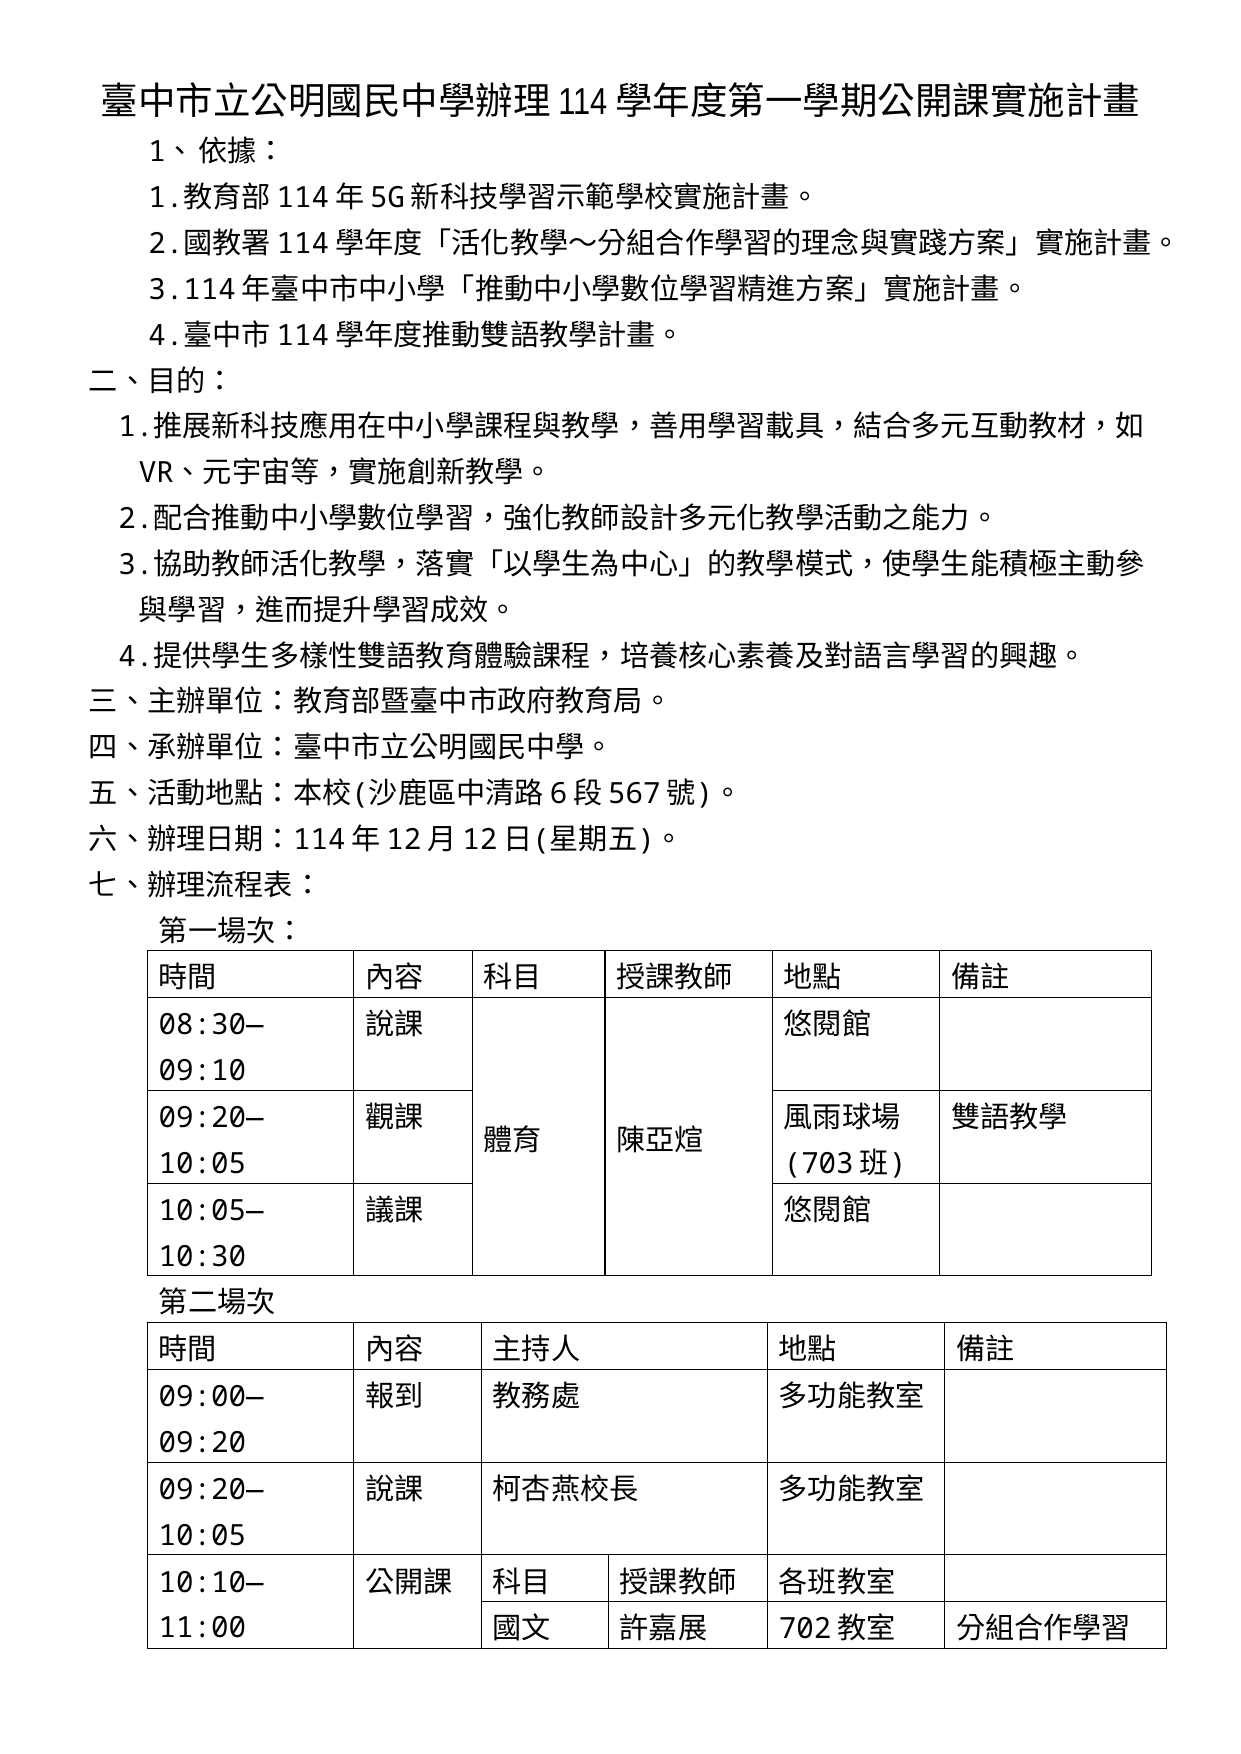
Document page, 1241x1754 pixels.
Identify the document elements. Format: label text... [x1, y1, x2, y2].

table_cell 國文 [482, 1602, 608, 1648]
table_cell 各班教室 [768, 1555, 944, 1601]
text 1.教育部114年5G新科技學習示範學校實施計畫。 [148, 171, 1152, 217]
text 二、目的： [89, 354, 1152, 400]
table_cell 柯杏燕校長 [482, 1463, 767, 1554]
table_cell 公開課 [354, 1555, 481, 1648]
text 四、承辦單位：臺中市立公明國民中學。 [89, 721, 1152, 767]
text 六、辦理日期：114年12月12日(星期五)。 [89, 813, 1152, 858]
text 五、活動地點：本校(沙鹿區中清路6段567號)。 [89, 767, 1152, 813]
table_cell 說課 [354, 1463, 481, 1554]
text 2.配合推動中小學數位學習，強化教師設計多元化教學活動之能力。 [118, 492, 1152, 538]
table_header 地點 [768, 1323, 944, 1369]
table_cell 10:10—11:00 [148, 1555, 353, 1648]
text 2.國教署114學年度「活化教學～分組合作學習的理念與實踐方案」實施計畫。 [148, 217, 1167, 263]
text 4.臺中市114學年度推動雙語教學計畫。 [148, 308, 1152, 354]
table_cell 報到 [354, 1370, 481, 1462]
table_cell 科目 [482, 1555, 608, 1601]
table_header 內容 [354, 1323, 481, 1369]
table_cell 08:30—09:10 [148, 998, 353, 1090]
table_header 科目 [473, 951, 604, 997]
table_cell 議課 [354, 1184, 472, 1275]
table_cell 觀課 [354, 1091, 472, 1182]
table_cell 授課教師 [609, 1555, 767, 1601]
text 4.提供學生多樣性雙語教育體驗課程，培養核心素養及對語言學習的興趣。 [118, 629, 1152, 675]
text 1.推展新科技應用在中小學課程與教學，善用學習載具，結合多元互動教材，如VR、元宇宙等，實施創新教學。 [118, 400, 1152, 492]
table_cell 說課 [354, 998, 472, 1090]
table_header 時間 [148, 951, 353, 997]
table_header 備註 [940, 951, 1151, 997]
table_header 備註 [945, 1323, 1166, 1369]
text 3.協助教師活化教學，落實「以學生為中心」的教學模式，使學生能積極主動參與學習，進而提升學習成效。 [118, 538, 1152, 629]
table_cell [945, 1555, 1166, 1601]
table_cell 分組合作學習 [945, 1602, 1166, 1648]
table_cell [940, 1184, 1151, 1275]
table_cell 雙語教學 [940, 1091, 1151, 1182]
table_cell [945, 1463, 1166, 1554]
table_cell 702教室 [768, 1602, 944, 1648]
table_cell 多功能教室 [768, 1463, 944, 1554]
table_header 時間 [148, 1323, 353, 1369]
table_cell 風雨球場(703班) [773, 1091, 939, 1182]
table_header 授課教師 [606, 951, 772, 997]
table_cell [945, 1370, 1166, 1462]
table_cell 許嘉展 [609, 1602, 767, 1648]
table_header 主持人 [482, 1323, 767, 1369]
table_cell 陳亞煊 [606, 998, 772, 1275]
table_cell 教務處 [482, 1370, 767, 1462]
text 第二場次 [89, 1276, 1152, 1322]
table_cell 10:05—10:30 [148, 1184, 353, 1275]
table_cell [940, 998, 1151, 1090]
table_header 內容 [354, 951, 472, 997]
text 第一場次： [89, 904, 1152, 950]
table_cell 09:20—10:05 [148, 1463, 353, 1554]
table_cell 09:20—10:05 [148, 1091, 353, 1182]
table_cell 多功能教室 [768, 1370, 944, 1462]
text 七、辦理流程表： [89, 858, 1152, 904]
text 臺中市立公明國民中學辦理114學年度第一學期公開課實施計畫 [89, 71, 1152, 125]
list 依據： [148, 125, 1152, 171]
table_cell 悠閱館 [773, 998, 939, 1090]
text 三、主辦單位：教育部暨臺中市政府教育局。 [89, 675, 1152, 721]
table_cell 09:00—09:20 [148, 1370, 353, 1462]
text 3.114年臺中市中小學「推動中小學數位學習精進方案」實施計畫。 [148, 263, 1152, 308]
table_header 地點 [773, 951, 939, 997]
table_cell 體育 [473, 998, 604, 1275]
table_cell 悠閱館 [773, 1184, 939, 1275]
